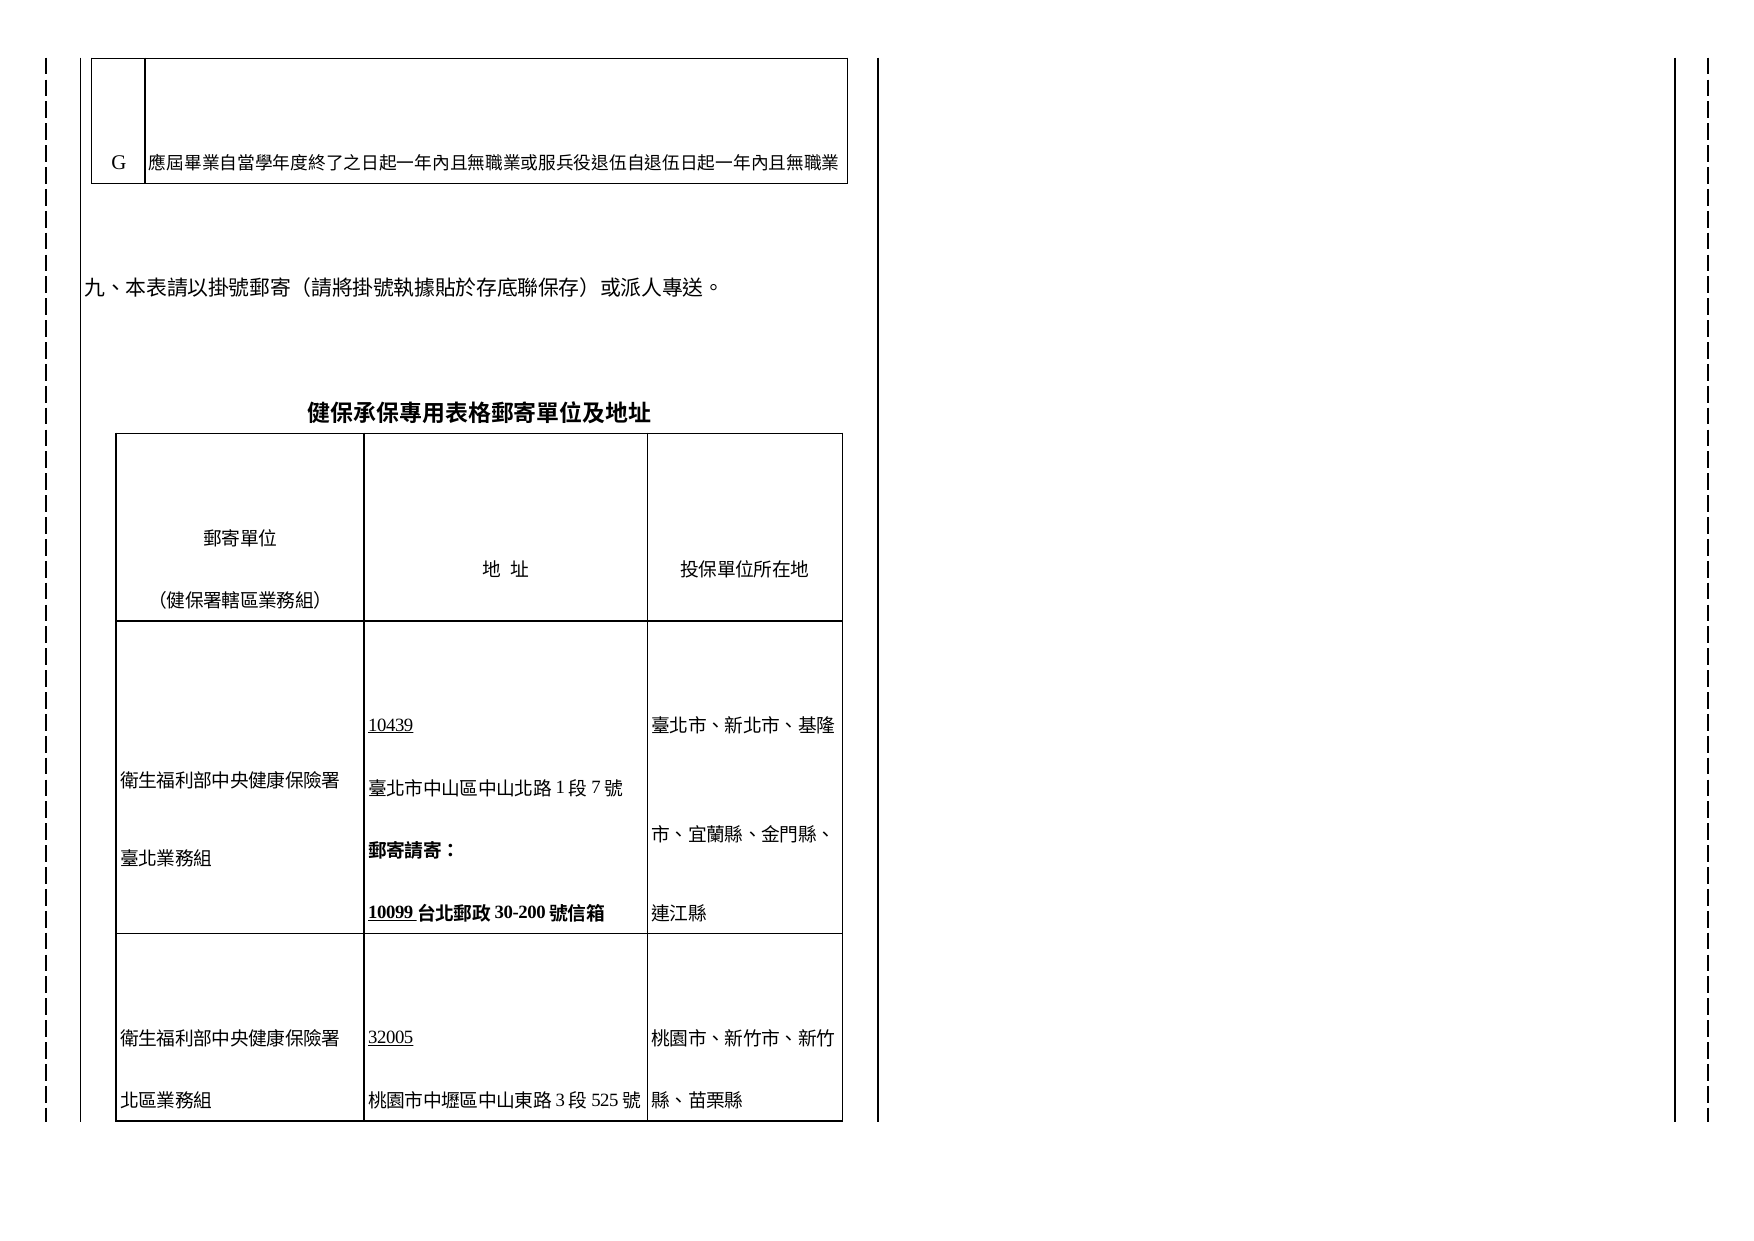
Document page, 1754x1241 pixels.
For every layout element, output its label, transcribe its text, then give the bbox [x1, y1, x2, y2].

table_cell 衛生福利部中央健康保險署 臺北業務組 [117, 622, 363, 933]
table_cell 衛生福利部中央健康保險署 北區業務組 [117, 934, 363, 1120]
table_cell 32005 桃園市中壢區中山東路3段525號 [365, 934, 647, 1120]
table_cell 臺北市、新北市、基隆 市、宜蘭縣、金門縣、 連江縣 [648, 622, 842, 933]
table_header - 單位地址： 單位名稱： 電 話： 投保單位代號： - 衛生福利部中央健康保險署 業務組啟 [879, 58, 1674, 1122]
table_cell G [92, 59, 144, 183]
table_header 九、本表請以掛號郵寄（請將掛號執據貼於存底聯保存）或派人專送。 健保承保專用表格郵寄單位及地址 [81, 58, 877, 1122]
table_header 投保單位所在地 [648, 434, 842, 620]
table_cell 10439 臺北市中山區中山北路1段7號 郵寄請寄： 10099台北郵政30-200號信箱 [365, 622, 647, 933]
table_header [1676, 58, 1708, 1122]
table_header 郵寄單位 （健保署轄區業務組） [117, 434, 363, 620]
table_cell 應屆畢業自當學年度終了之日起一年內且無職業或服兵役退伍自退伍日起一年內且無職業 [146, 59, 847, 183]
table_cell 桃園市、新竹市、新竹 縣、苗栗縣 [648, 934, 842, 1120]
table_header 地 址 [365, 434, 647, 620]
table_header [46, 58, 80, 1122]
